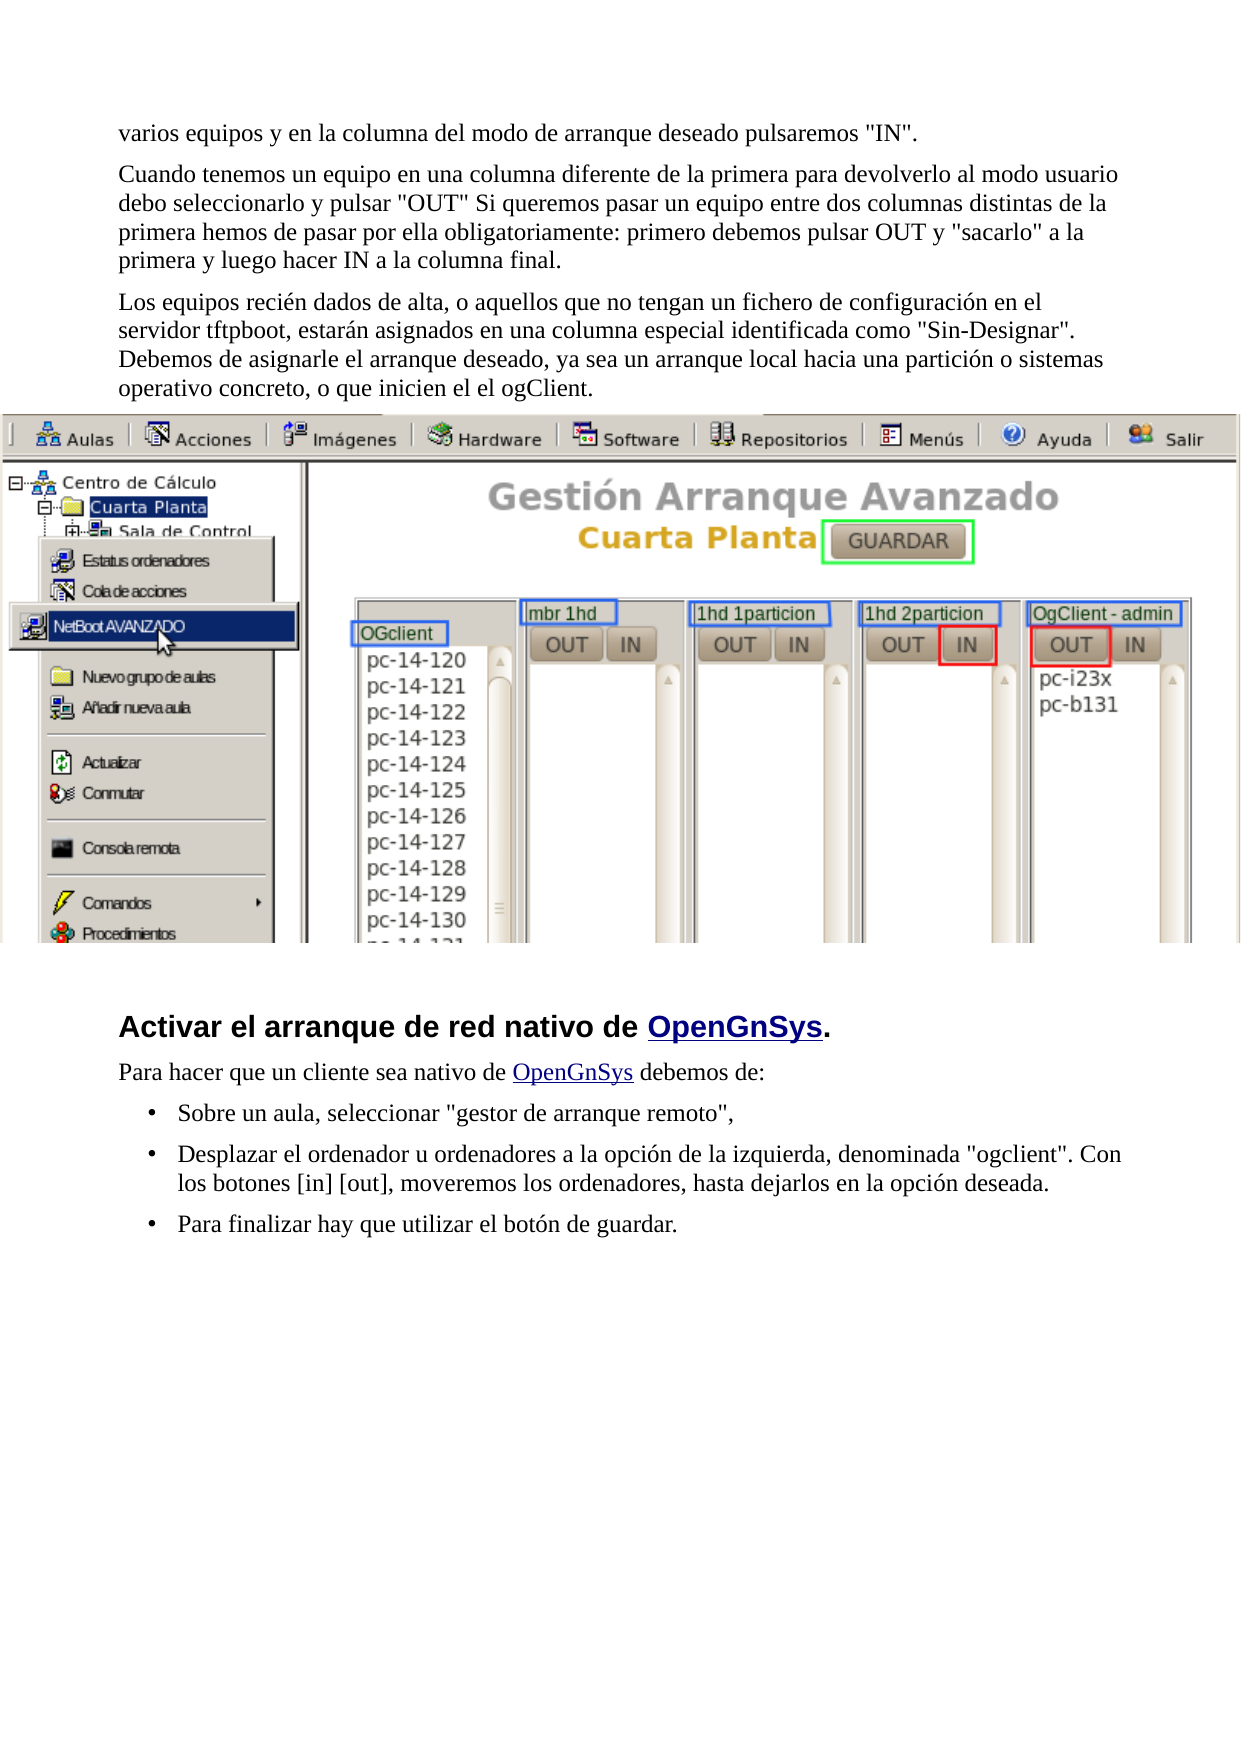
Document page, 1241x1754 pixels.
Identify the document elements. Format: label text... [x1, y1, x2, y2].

subtitle Activar el arranque de red nativo de OpenGnSys. [118, 1009, 1122, 1044]
text Los equipos recién dados de alta, o aquellos que no tengan un fichero de configuración en el servidor tftpboot, estarán asignados en una columna especial identificada como "Sin-Designar". Debemos de asignarle el arranque deseado, ya sea un arranque local hacia una partición o sistemas operativo concreto, o que inicien el el ogClient. [118, 287, 1122, 402]
text Para hacer que un cliente sea nativo de OpenGnSys debemos de: [118, 1057, 1122, 1086]
list Para finalizar hay que utilizar el botón de guardar. [148, 1209, 1122, 1238]
text Cuando tenemos un equipo en una columna diferente de la primera para devolverlo al modo usuario debo seleccionarlo y pulsar "OUT" Si queremos pasar un equipo entre dos columnas distintas de la primera hemos de pasar por ella obligatoriamente: primero debemos pulsar OUT y "sacarlo" a la primera y luego hacer IN a la columna final. [118, 159, 1122, 274]
list Desplazar el ordenador u ordenadores a la opción de la izquierda, denominada "ogclient". Con los botones [in] [out], moveremos los ordenadores, hasta dejarlos en la opción deseada. [148, 1139, 1122, 1197]
text varios equipos y en la columna del modo de arranque deseado pulsaremos "IN". [118, 118, 1122, 147]
list Sobre un aula, seleccionar "gestor de arranque remoto", [148, 1098, 1122, 1127]
